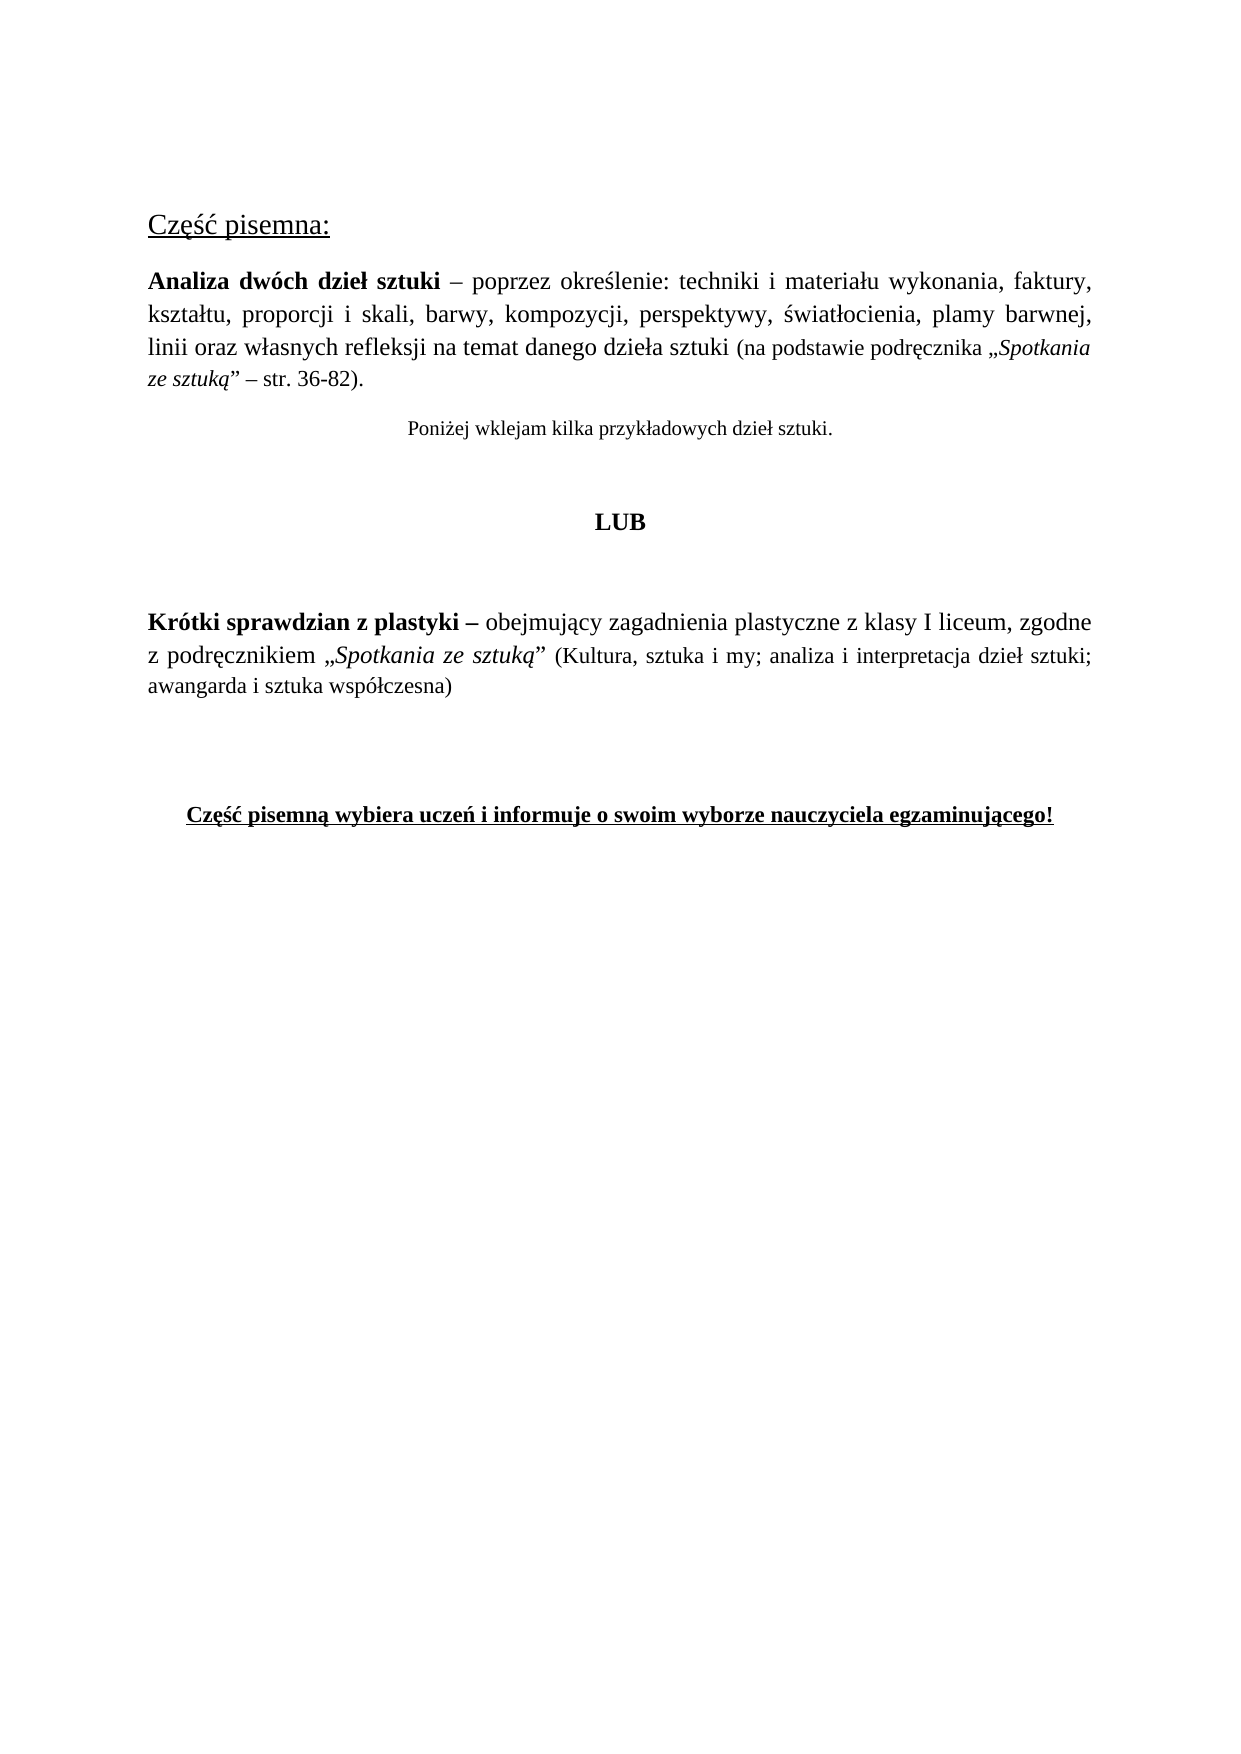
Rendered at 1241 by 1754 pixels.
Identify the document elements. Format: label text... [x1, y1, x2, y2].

text Część pisemna: [148, 207, 1093, 241]
text Poniżej wklejam kilka przykładowych dzieł sztuki. [148, 416, 1093, 440]
text Krótki sprawdzian z plastyki – obejmujący zagadnienia plastyczne z klasy I liceum, zgodne z podręcznikiem „Spotkania ze sztuką” (Kultura, sztuka i my; analiza i interpretacja dzieł sztuki; awangarda i sztuka współczesna) [148, 607, 1093, 699]
text Analiza dwóch dzieł sztuki – poprzez określenie: techniki i materiału wykonania, faktury, kształtu, proporcji i skali, barwy, kompozycji, perspektywy, światłocienia, plamy barwnej, linii oraz własnych refleksji na temat danego dzieła sztuki (na podstawie podręcznika „Spotkania ze sztuką” – str. 36-82). [148, 266, 1093, 391]
text Część pisemną wybiera uczeń i informuje o swoim wyborze nauczyciela egzaminującego! [148, 801, 1093, 827]
text LUB [148, 507, 1093, 536]
